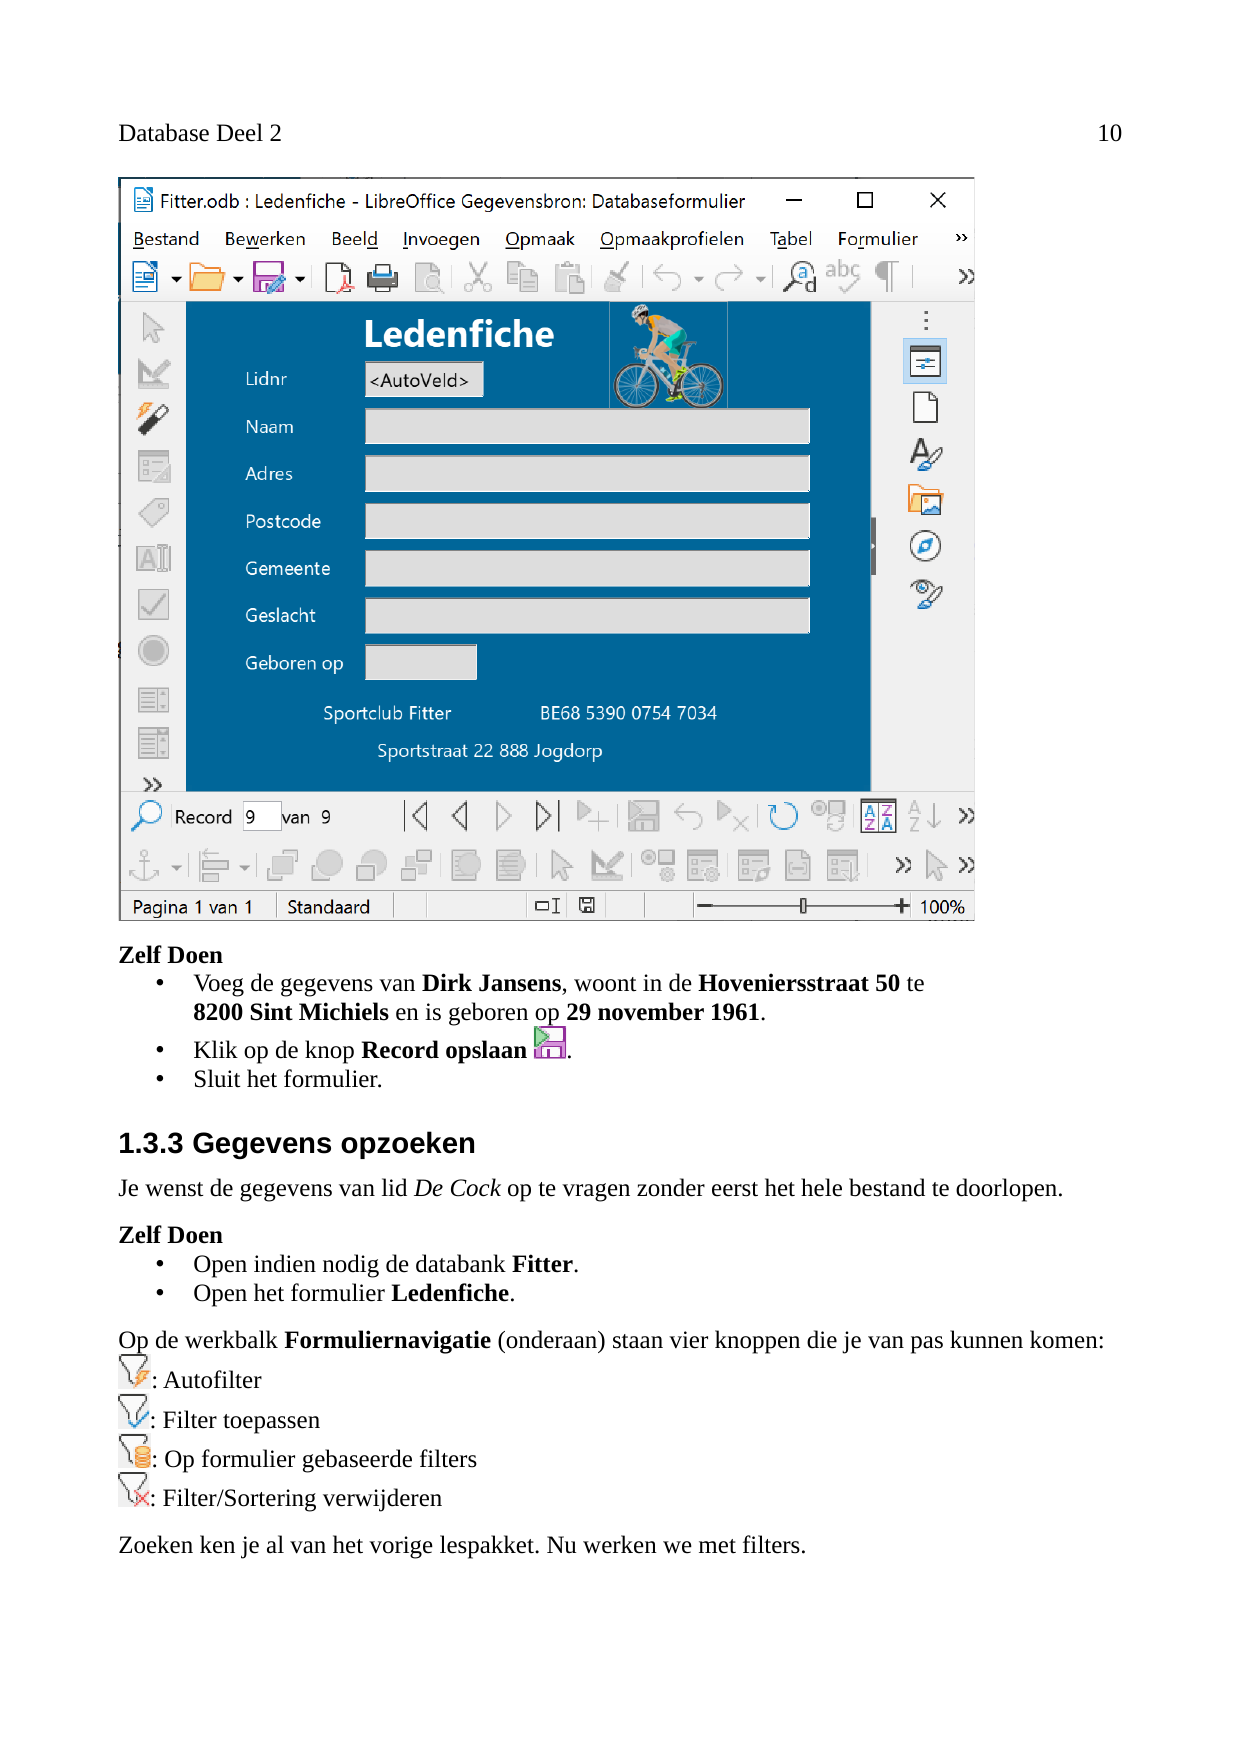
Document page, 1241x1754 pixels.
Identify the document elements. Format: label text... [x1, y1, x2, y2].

text Je wenst de gegevens van lid De Cock op te vragen zonder eerst het hele bestand te doorlopen. [118, 1173, 1122, 1201]
list Open het formulier Ledenfiche. [156, 1278, 1122, 1306]
list Voeg de gegevens van Dirk Jansens, woont in de Hoveniersstraat 50 te 8200 Sint Michiels en is geboren op 29 november 1961. [156, 968, 1122, 1026]
text : Filter toepassen [118, 1394, 1122, 1434]
text : Autofilter [118, 1354, 1122, 1394]
list Open indien nodig de databank Fitter. [156, 1249, 1122, 1278]
text : Op formulier gebaseerde filters [118, 1434, 1122, 1473]
text Op de werkbalk Formuliernavigatie (onderaan) staan vier knoppen die je van pas kunnen komen: [118, 1325, 1122, 1354]
picture [533, 1026, 567, 1059]
list Klik op de knop Record opslaan . [156, 1026, 1122, 1064]
picture [118, 1393, 150, 1429]
text Zoeken ken je al van het vorige lespakket. Nu werken we met filters. [118, 1531, 1122, 1559]
picture [118, 1472, 150, 1507]
picture [118, 1354, 151, 1389]
picture [118, 177, 975, 921]
picture [118, 1433, 151, 1468]
text Zelf Doen [118, 940, 1122, 968]
list Sluit het formulier. [156, 1064, 1122, 1093]
subtitle Gegevens opzoeken [118, 1126, 1122, 1160]
text Zelf Doen [118, 1220, 1122, 1249]
text : Filter/Sortering verwijderen [118, 1473, 1122, 1512]
